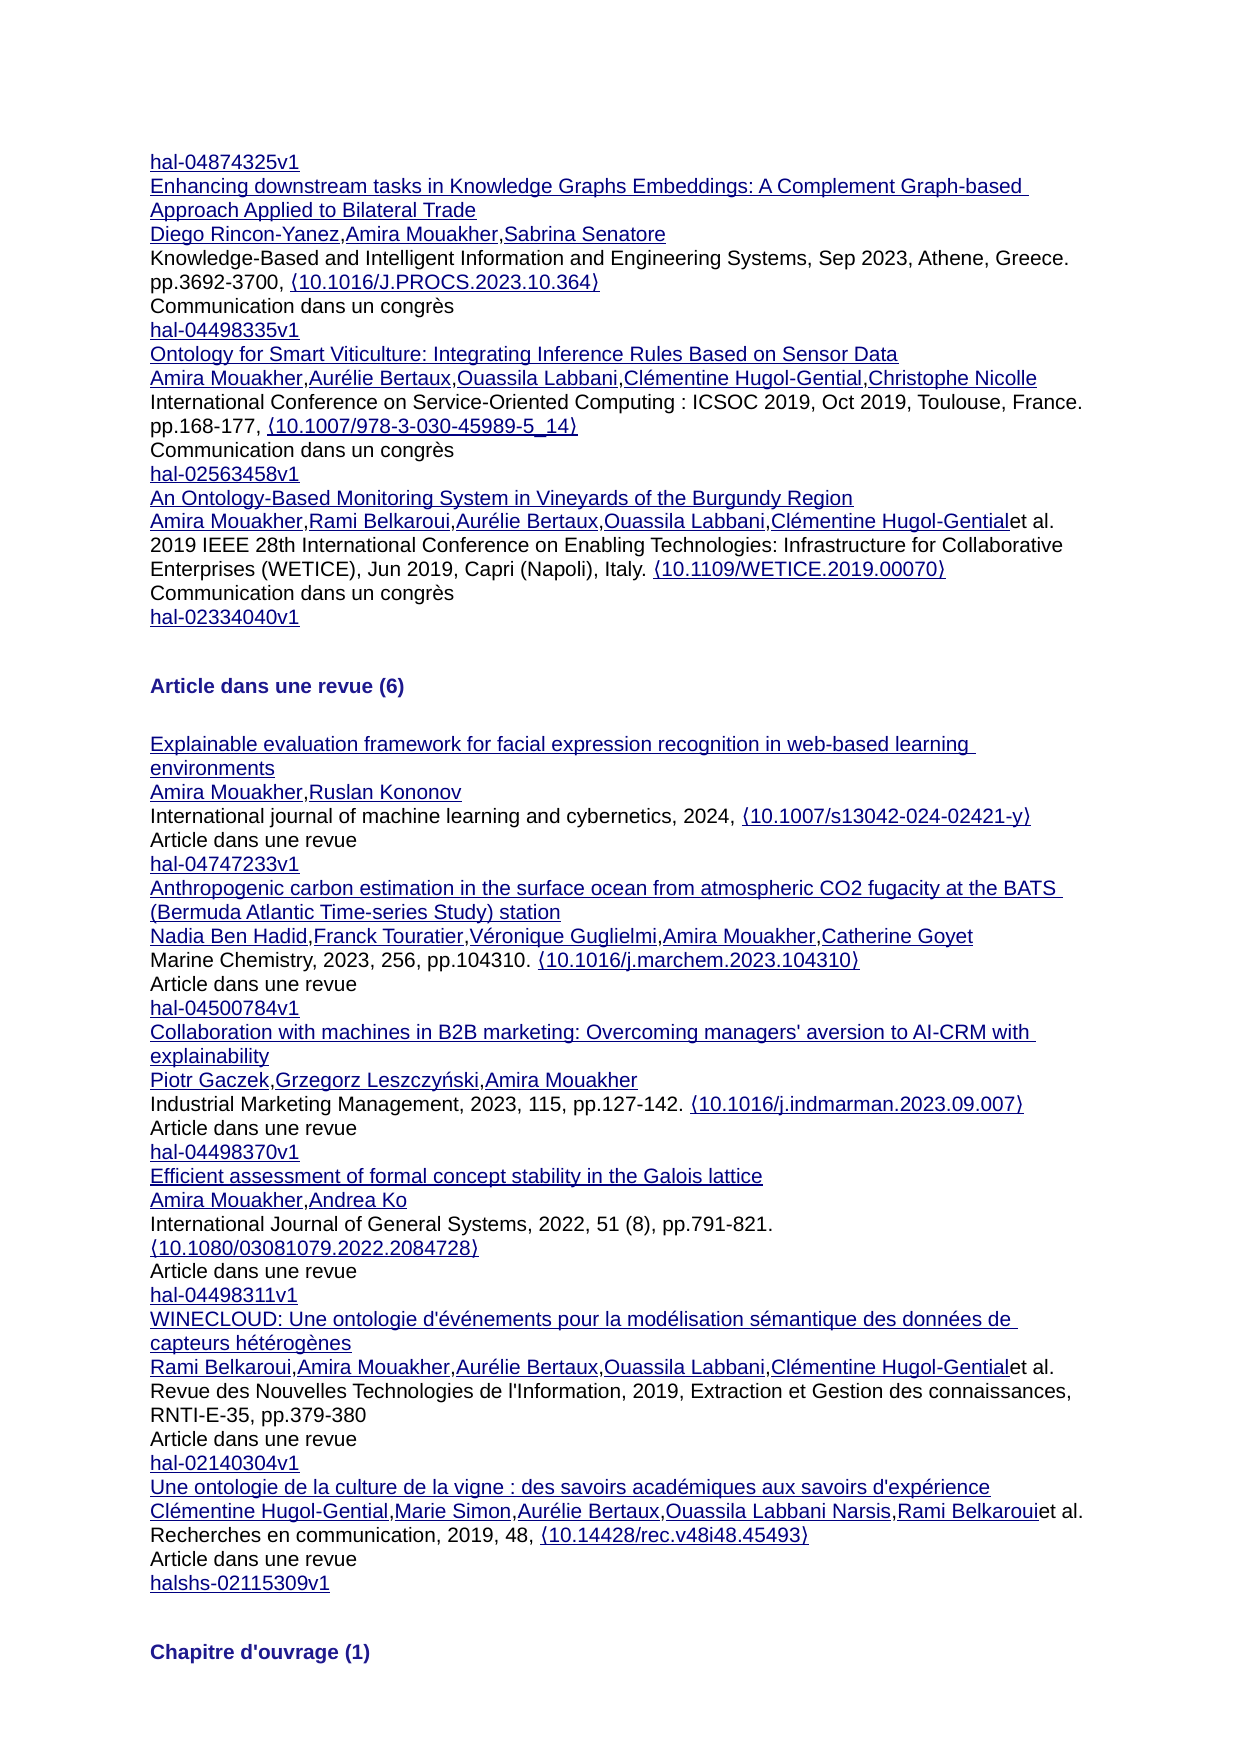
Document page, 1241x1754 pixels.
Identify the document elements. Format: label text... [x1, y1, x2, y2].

subtitle Article dans une revue (6) [150, 674, 1090, 698]
table_cell Une ontologie de la culture de la vigne : des savoirs académiques aux savoirs d'expérience Clémentine Hugol-Gential,Marie Simon,Aurélie Bertaux,Ouassila Labbani Narsis,Rami Belkarouiet al. Recherches en communication, 2019, 48, ⟨10.14428/rec.v48i48.45493⟩ Article dans une revue halshs-02115309v1 [150, 1475, 1090, 1595]
table_cell Efficient assessment of formal concept stability in the Galois lattice Amira Mouakher,Andrea Ko International Journal of General Systems, 2022, 51 (8), pp.791-821. ⟨10.1080/03081079.2022.2084728⟩ Article dans une revue hal-04498311v1 [150, 1164, 1090, 1307]
table_header Explainable evaluation framework for facial expression recognition in web-based learning environments Amira Mouakher,Ruslan Kononov International journal of machine learning and cybernetics, 2024, ⟨10.1007/s13042-024-02421-y⟩ Article dans une revue hal-04747233v1 [150, 732, 1090, 876]
table_cell WINECLOUD: Une ontologie d'événements pour la modélisation sémantique des données de capteurs hétérogènes Rami Belkaroui,Amira Mouakher,Aurélie Bertaux,Ouassila Labbani,Clémentine Hugol-Gentialet al. Revue des Nouvelles Technologies de l'Information, 2019, Extraction et Gestion des connaissances, RNTI-E-35, pp.379-380 Article dans une revue hal-02140304v1 [150, 1307, 1090, 1475]
table_cell hal-04874325v1 [150, 150, 1090, 174]
subtitle Chapitre d'ouvrage (1) [150, 1639, 1090, 1663]
table_cell Ontology for Smart Viticulture: Integrating Inference Rules Based on Sensor Data Amira Mouakher,Aurélie Bertaux,Ouassila Labbani,Clémentine Hugol-Gential,Christophe Nicolle International Conference on Service-Oriented Computing : ICSOC 2019, Oct 2019, Toulouse, France. pp.168-177, ⟨10.1007/978-3-030-45989-5_14⟩ Communication dans un congrès hal-02563458v1 [150, 342, 1090, 485]
table_cell Collaboration with machines in B2B marketing: Overcoming managers' aversion to AI-CRM with explainability Piotr Gaczek,Grzegorz Leszczyński,Amira Mouakher Industrial Marketing Management, 2023, 115, pp.127-142. ⟨10.1016/j.indmarman.2023.09.007⟩ Article dans une revue hal-04498370v1 [150, 1020, 1090, 1163]
table_cell An Ontology-Based Monitoring System in Vineyards of the Burgundy Region Amira Mouakher,Rami Belkaroui,Aurélie Bertaux,Ouassila Labbani,Clémentine Hugol-Gentialet al. 2019 IEEE 28th International Conference on Enabling Technologies: Infrastructure for Collaborative Enterprises (WETICE), Jun 2019, Capri (Napoli), Italy. ⟨10.1109/WETICE.2019.00070⟩ Communication dans un congrès hal-02334040v1 [150, 485, 1090, 629]
table_cell Enhancing downstream tasks in Knowledge Graphs Embeddings: A Complement Graph-based Approach Applied to Bilateral Trade Diego Rincon-Yanez,Amira Mouakher,Sabrina Senatore Knowledge-Based and Intelligent Information and Engineering Systems, Sep 2023, Athene, Greece. pp.3692-3700, ⟨10.1016/J.PROCS.2023.10.364⟩ Communication dans un congrès hal-04498335v1 [150, 174, 1090, 342]
table_cell Anthropogenic carbon estimation in the surface ocean from atmospheric CO2 fugacity at the BATS (Bermuda Atlantic Time-series Study) station Nadia Ben Hadid,Franck Touratier,Véronique Guglielmi,Amira Mouakher,Catherine Goyet Marine Chemistry, 2023, 256, pp.104310. ⟨10.1016/j.marchem.2023.104310⟩ Article dans une revue hal-04500784v1 [150, 876, 1090, 1020]
